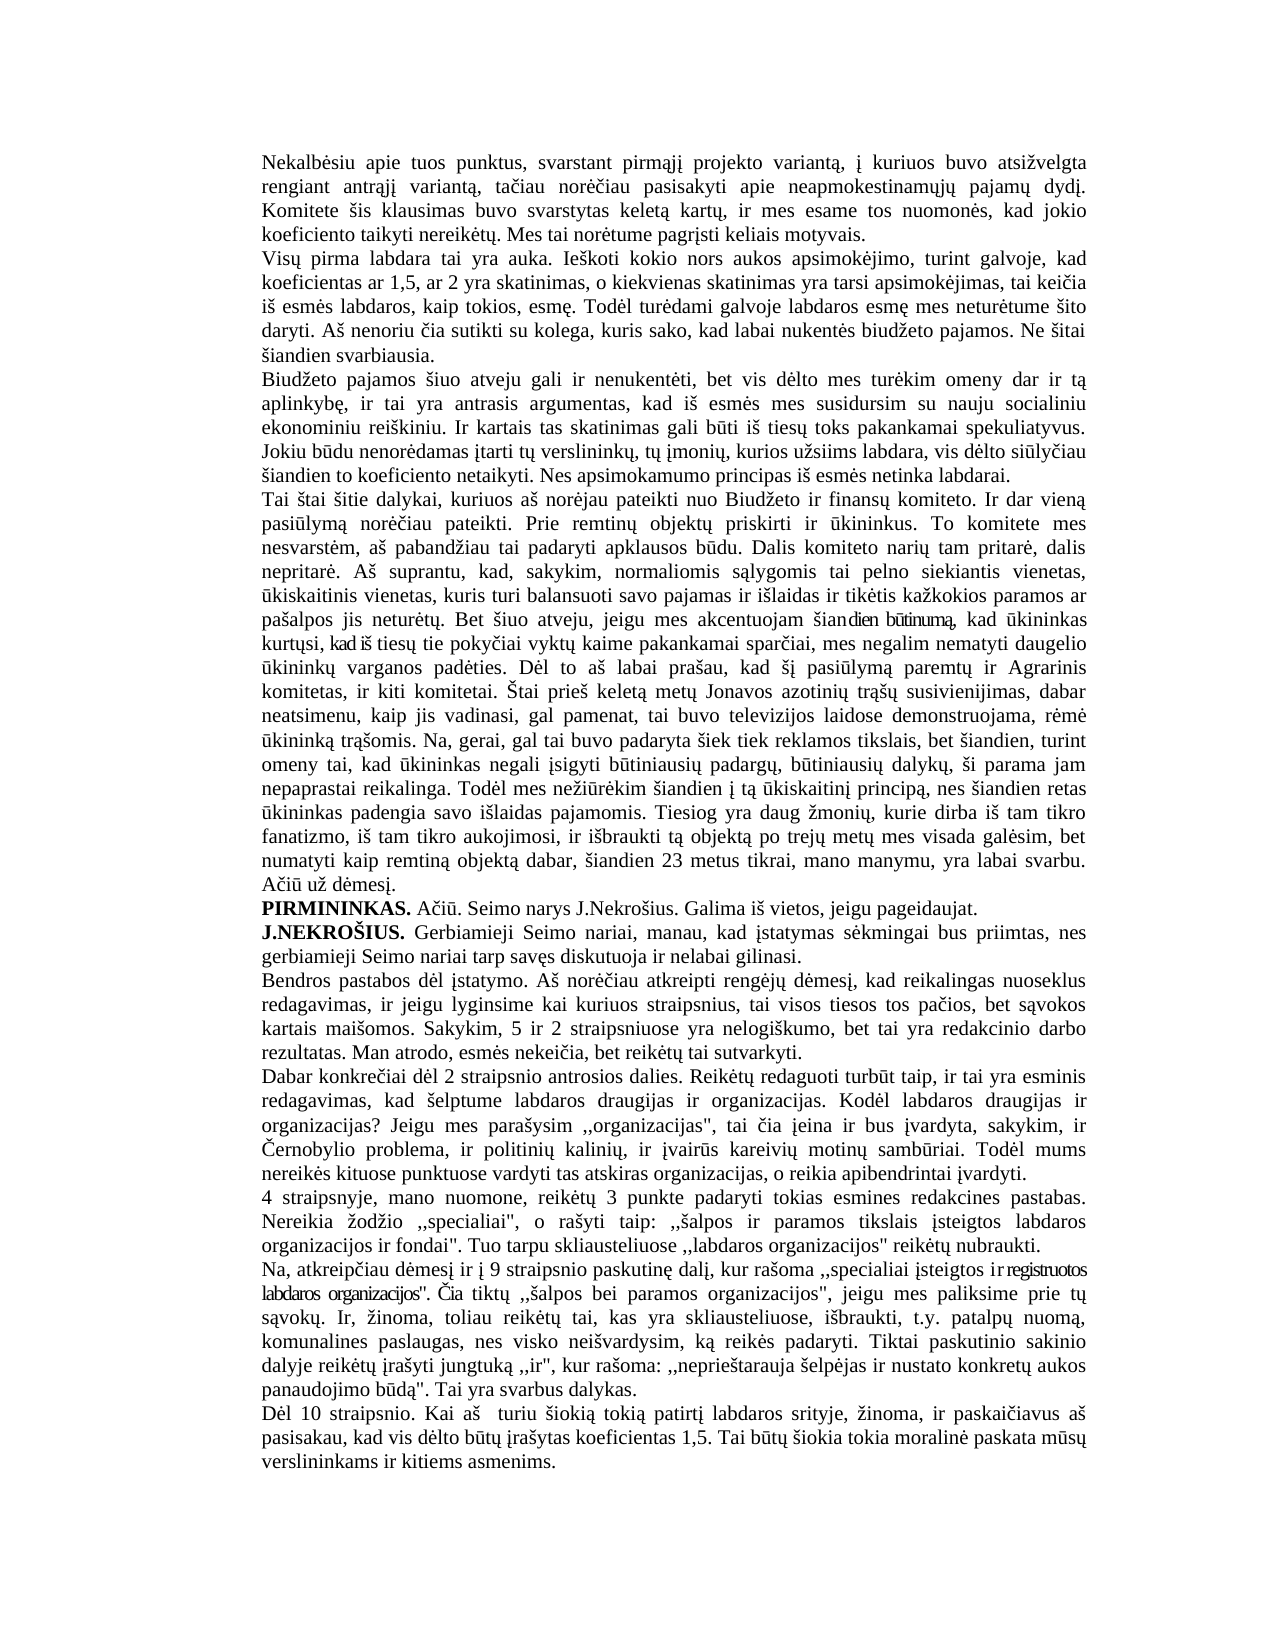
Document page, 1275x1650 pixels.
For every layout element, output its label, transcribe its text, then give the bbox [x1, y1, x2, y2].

text PIRMININKAS. Ačiū. Seimo narys J.Nekrošius. Galima iš vietos, jeigu pageidaujat. [261, 896, 1087, 920]
text 4 straipsnyje, mano nuomone, reikėtų 3 punkte padaryti tokias esmines redakcines pastabas. Nereikia žodžio ,,specialiai", o rašyti taip: ,,šalpos ir paramos tikslais įsteigtos labdaros organizacijos ir fondai". Tuo tarpu skliausteliuose ,,labdaros organizacijos" reikėtų nubraukti. [261, 1185, 1087, 1257]
text Nekalbėsiu apie tuos punktus, svarstant pirmąjį projekto variantą, į kuriuos buvo atsižvelgta rengiant antrąjį variantą, tačiau norėčiau pasisakyti apie neapmokestinamųjų pajamų dydį. Komitete šis klausimas buvo svarstytas keletą kartų, ir mes esame tos nuomonės, kad jokio koeficiento taikyti nereikėtų. Mes tai norėtume pagrįsti keliais motyvais. [261, 150, 1087, 246]
text Dabar konkrečiai dėl 2 straipsnio antrosios dalies. Reikėtų redaguoti turbūt taip, ir tai yra esminis redagavimas, kad šelptume labdaros draugijas ir organizacijas. Kodėl labdaros draugijas ir organizacijas? Jeigu mes parašysim ,,organizacijas", tai čia įeina ir bus įvardyta, sakykim, ir Černobylio problema, ir politinių kalinių, ir įvairūs kareivių motinų sambūriai. Todėl mums nereikės kituose punktuose vardyti tas atskiras organizacijas, o reikia apibendrintai įvardyti. [261, 1064, 1087, 1185]
text Biudžeto pajamos šiuo atveju gali ir nenukentėti, bet vis dėlto mes turėkim omeny dar ir tą aplinkybę, ir tai yra antrasis argumentas, kad iš esmės mes susidursim su nauju socialiniu ekonominiu reiškiniu. Ir kartais tas skatinimas gali būti iš tiesų toks pakankamai spekuliatyvus. Jokiu būdu nenorėdamas įtarti tų verslininkų, tų įmonių, kurios užsiims labdara, vis dėlto siūlyčiau šiandien to koeficiento netaikyti. Nes apsimokamumo principas iš esmės netinka labdarai. [261, 367, 1087, 487]
text Bendros pastabos dėl įstatymo. Aš norėčiau atkreipti rengėjų dėmesį, kad reikalingas nuoseklus redagavimas, ir jeigu lyginsime kai kuriuos straipsnius, tai visos tiesos tos pačios, bet sąvokos kartais maišomos. Sakykim, 5 ir 2 straipsniuose yra nelogiškumo, bet tai yra redakcinio darbo rezultatas. Man atrodo, esmės nekeičia, bet reikėtų tai sutvarkyti. [261, 968, 1087, 1064]
text Dėl 10 straipsnio. Kai aš turiu šiokią tokią patirtį labdaros srityje, žinoma, ir paskaičiavus aš pasisakau, kad vis dėlto būtų įrašytas koeficientas 1,5. Tai būtų šiokia tokia moralinė paskata mūsų verslininkams ir kitiems asmenims. [261, 1401, 1087, 1473]
text Visų pirma labdara tai yra auka. Ieškoti kokio nors aukos apsimokėjimo, turint galvoje, kad koeficientas ar 1,5, ar 2 yra skatinimas, o kiekvienas skatinimas yra tarsi apsimokėjimas, tai keičia iš esmės labdaros, kaip tokios, esmę. Todėl turėdami galvoje labdaros esmę mes neturėtume šito daryti. Aš nenoriu čia sutikti su kolega, kuris sako, kad labai nukentės biudžeto pajamos. Ne šitai šiandien svarbiausia. [261, 246, 1087, 367]
text J.NEKROŠIUS. Gerbiamieji Seimo nariai, manau, kad įstatymas sėkmingai bus priimtas, nes gerbiamieji Seimo nariai tarp savęs diskutuoja ir nelabai gilinasi. [261, 920, 1087, 968]
text Tai štai šitie dalykai, kuriuos aš norėjau pateikti nuo Biudžeto ir finansų komiteto. Ir dar vieną pasiūlymą norėčiau pateikti. Prie remtinų objektų priskirti ir ūkininkus. To komitete mes nesvarstėm, aš pabandžiau tai padaryti apklausos būdu. Dalis komiteto narių tam pritarė, dalis nepritarė. Aš suprantu, kad, sakykim, normaliomis sąlygomis tai pelno siekiantis vienetas, ūkiskaitinis vienetas, kuris turi balansuoti savo pajamas ir išlaidas ir tikėtis kažkokios paramos ar pašalpos jis neturėtų. Bet šiuo atveju, jeigu mes akcentuojam šiandien būtinumą, kad ūkininkas kurtųsi, kad iš tiesų tie pokyčiai vyktų kaime pakankamai sparčiai, mes negalim nematyti daugelio ūkininkų varganos padėties. Dėl to aš labai prašau, kad šį pasiūlymą paremtų ir Agrarinis komitetas, ir kiti komitetai. Štai prieš keletą metų Jonavos azotinių trąšų susivienijimas, dabar neatsimenu, kaip jis vadinasi, gal pamenat, tai buvo televizijos laidose demonstruojama, rėmė ūkininką trąšomis. Na, gerai, gal tai buvo padaryta šiek tiek reklamos tikslais, bet šiandien, turint omeny tai, kad ūkininkas negali įsigyti būtiniausių padargų, būtiniausių dalykų, ši parama jam nepaprastai reikalinga. Todėl mes nežiūrėkim šiandien į tą ūkiskaitinį principą, nes šiandien retas ūkininkas padengia savo išlaidas pajamomis. Tiesiog yra daug žmonių, kurie dirba iš tam tikro fanatizmo, iš tam tikro aukojimosi, ir išbraukti tą objektą po trejų metų mes visada galėsim, bet numatyti kaip remtiną objektą dabar, šiandien 23 metus tikrai, mano manymu, yra labai svarbu. Ačiū už dėmesį. [261, 487, 1087, 896]
text Na, atkreipčiau dėmesį ir į 9 straipsnio paskutinę dalį, kur rašoma ,,specialiai įsteigtos ir registruotos labdaros organizacijos". Čia tiktų ,,šalpos bei paramos organizacijos", jeigu mes paliksime prie tų sąvokų. Ir, žinoma, toliau reikėtų tai, kas yra skliausteliuose, išbraukti, t.y. patalpų nuomą, komunalines paslaugas, nes visko neišvardysim, ką reikės padaryti. Tiktai paskutinio sakinio dalyje reikėtų įrašyti jungtuką ,,ir", kur rašoma: ,,neprieštarauja šelpėjas ir nustato konkretų aukos panaudojimo būdą". Tai yra svarbus dalykas. [261, 1257, 1087, 1401]
